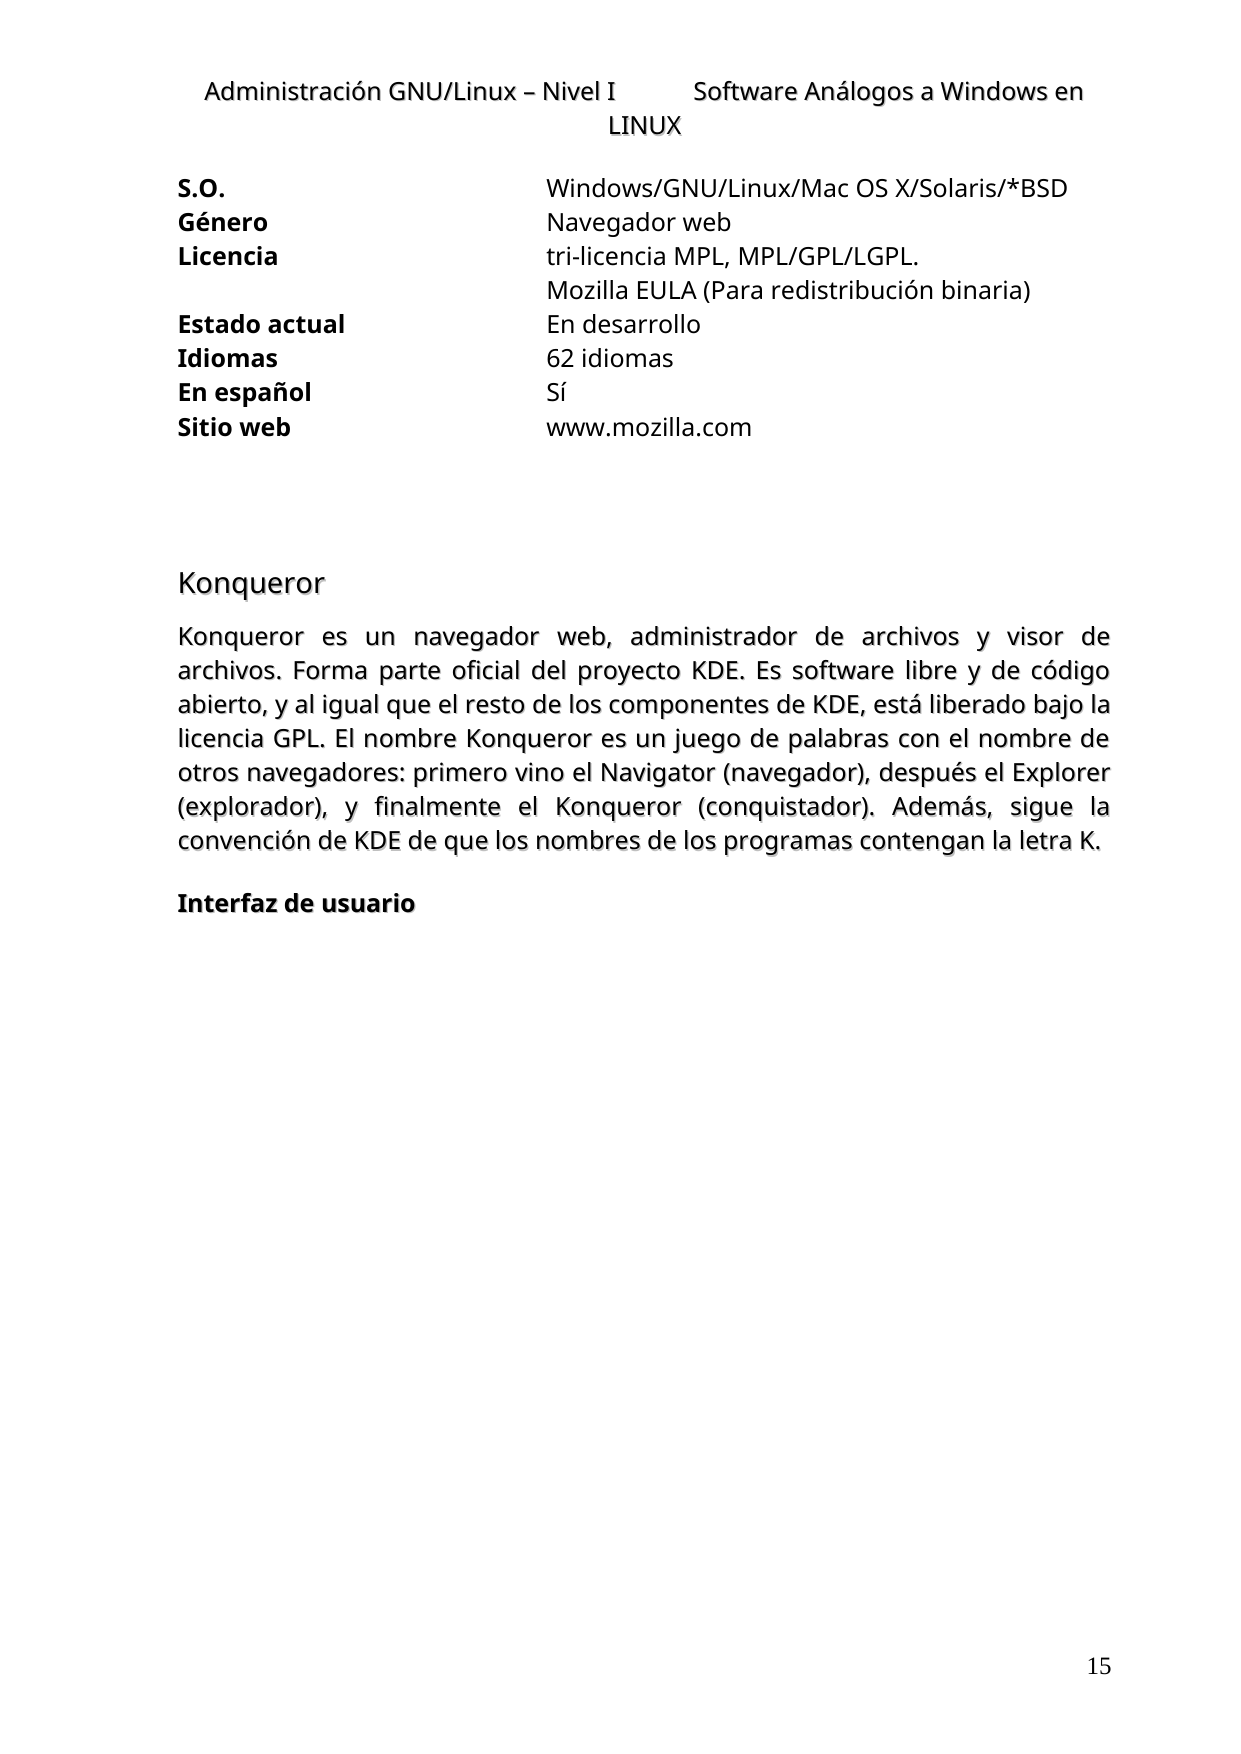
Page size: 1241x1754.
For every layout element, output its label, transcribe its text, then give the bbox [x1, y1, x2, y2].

text Licencia tri-licencia MPL, MPL/GPL/LGPL. [177, 239, 1112, 273]
text Konqueror [177, 562, 1112, 602]
text Mozilla EULA (Para redistribución binaria) [177, 273, 1112, 307]
text S.O. Windows/GNU/Linux/Mac OS X/Solaris/*BSD [177, 171, 1112, 205]
text Idiomas 62 idiomas [177, 341, 1112, 375]
text Estado actual En desarrollo [177, 307, 1112, 341]
text Género Navegador web [177, 205, 1112, 239]
text Sitio web www.mozilla.com [177, 409, 1112, 443]
text Interfaz de usuario [177, 886, 1112, 920]
text En español Sí [177, 375, 1112, 409]
text Konqueror es un navegador web, administrador de archivos y visor de archivos. Forma parte oficial del proyecto KDE. Es software libre y de código abierto, y al igual que el resto de los componentes de KDE, está liberado bajo la licencia GPL. El nombre Konqueror es un juego de palabras con el nombre de otros navegadores: primero vino el Navigator (navegador), después el Explorer (explorador), y finalmente el Konqueror (conquistador). Además, sigue la convención de KDE de que los nombres de los programas contengan la letra K. [177, 619, 1112, 857]
